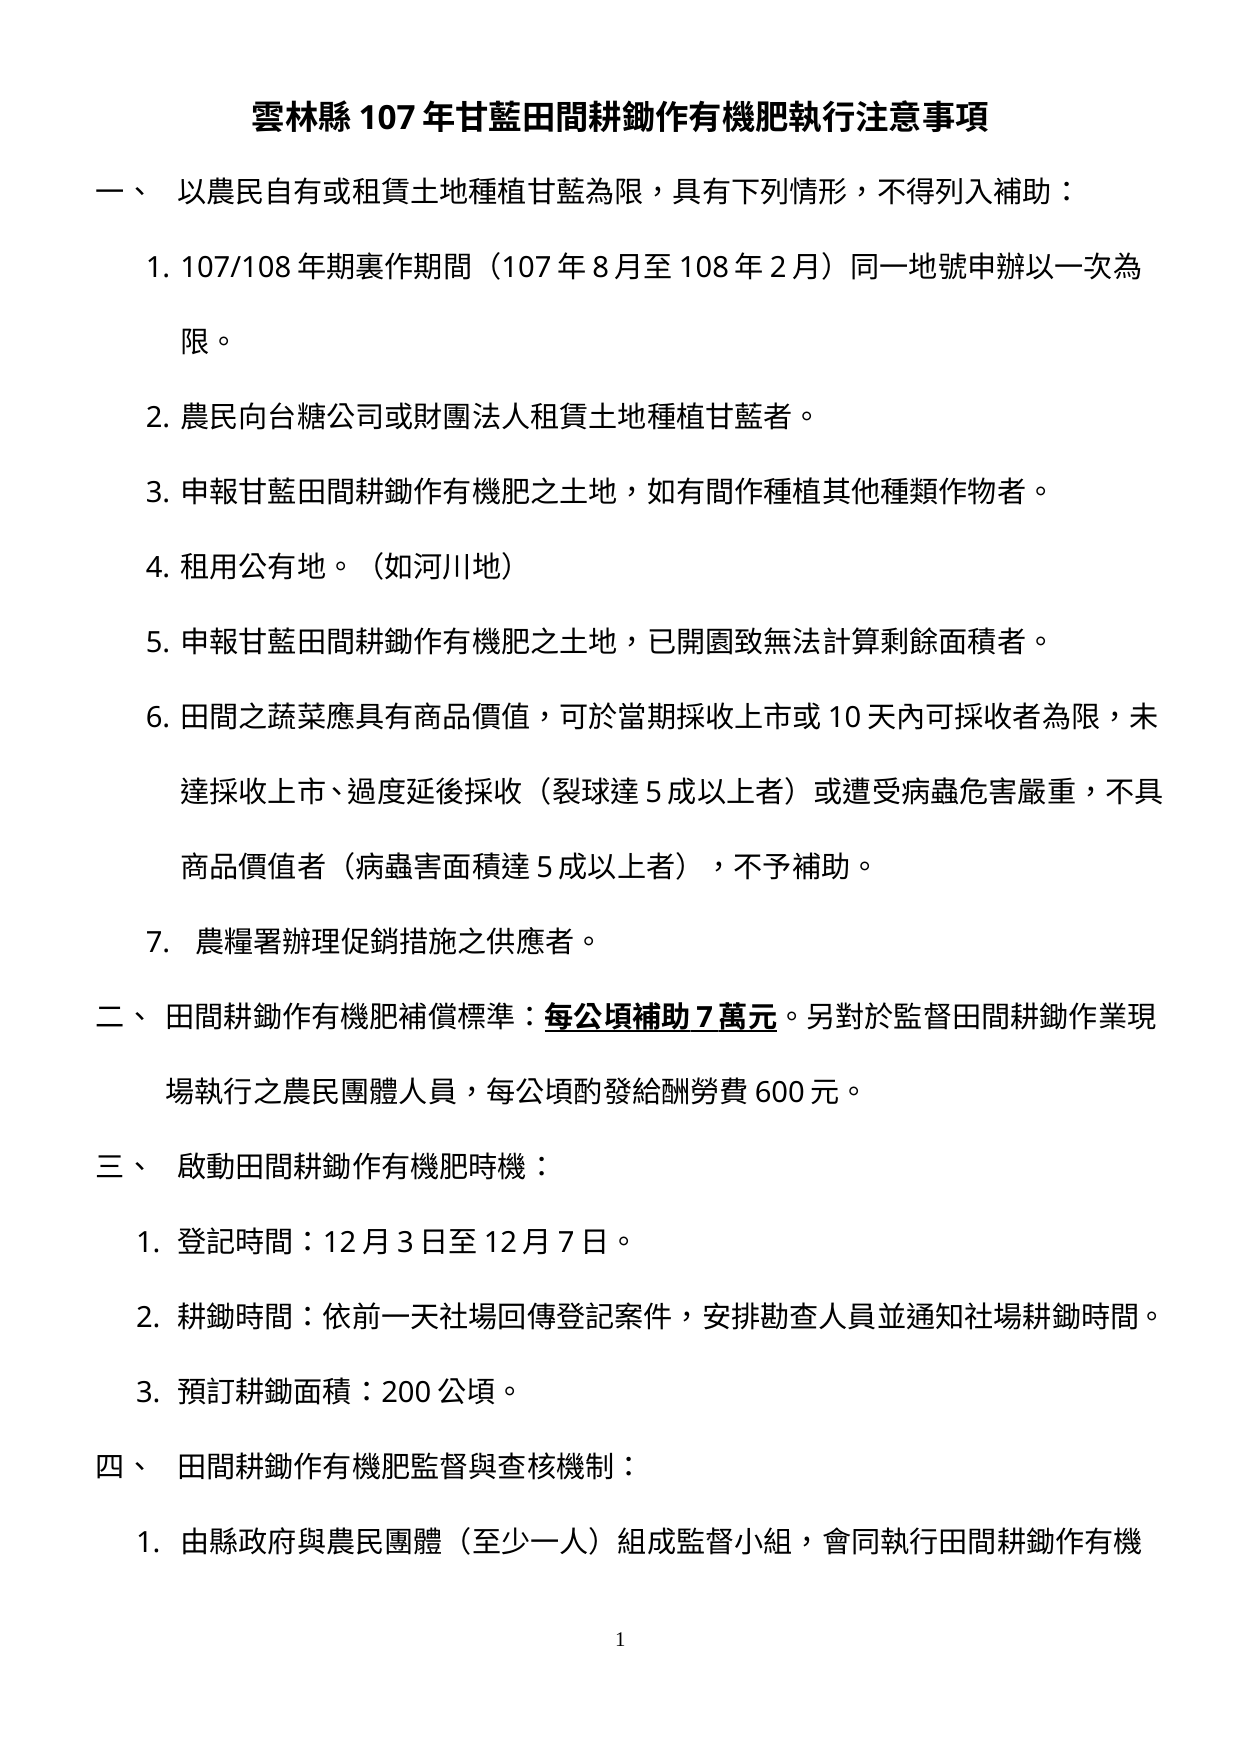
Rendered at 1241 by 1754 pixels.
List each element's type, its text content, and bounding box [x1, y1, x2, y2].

list 申報甘藍田間耕鋤作有機肥之土地，已開園致無法計算剩餘面積者。 [146, 602, 1163, 677]
list 登記時間：12月3日至12月7日。 [136, 1202, 1163, 1277]
list 田間耕鋤作有機肥補償標準：每公頃補助7萬元。另對於監督田間耕鋤作業現場執行之農民團體人員，每公頃酌發給酬勞費600元。 [96, 977, 1163, 1127]
list 租用公有地。（如河川地） [146, 527, 1163, 602]
list 預訂耕鋤面積：200公頃。 [136, 1352, 1163, 1427]
list 農民向台糖公司或財團法人租賃土地種植甘藍者。 [146, 377, 1163, 452]
list 由縣政府與農民團體（至少一人）組成監督小組，會同執行田間耕鋤作有機 [136, 1502, 1163, 1577]
text 雲林縣107年甘藍田間耕鋤作有機肥執行注意事項 [77, 77, 1163, 152]
list 田間耕鋤作有機肥監督與查核機制： [96, 1427, 1163, 1502]
list 申報甘藍田間耕鋤作有機肥之土地，如有間作種植其他種類作物者。 [146, 452, 1163, 527]
list 107/108年期裏作期間（107年8月至108年2月）同一地號申辦以一次為限。 [146, 227, 1163, 377]
list 田間之蔬菜應具有商品價值，可於當期採收上市或10天內可採收者為限，未達採收上市、過度延後採收（裂球達5成以上者）或遭受病蟲危害嚴重，不具商品價值者（病蟲害面積達5成以上者），不予補助。 [146, 677, 1163, 902]
list 啟動田間耕鋤作有機肥時機： [96, 1127, 1163, 1202]
list 農糧署辦理促銷措施之供應者。 [146, 902, 1163, 977]
list 以農民自有或租賃土地種植甘藍為限，具有下列情形，不得列入補助： [96, 152, 1163, 227]
list 耕鋤時間：依前一天社場回傳登記案件，安排勘查人員並通知社場耕鋤時間。 [136, 1277, 1163, 1352]
